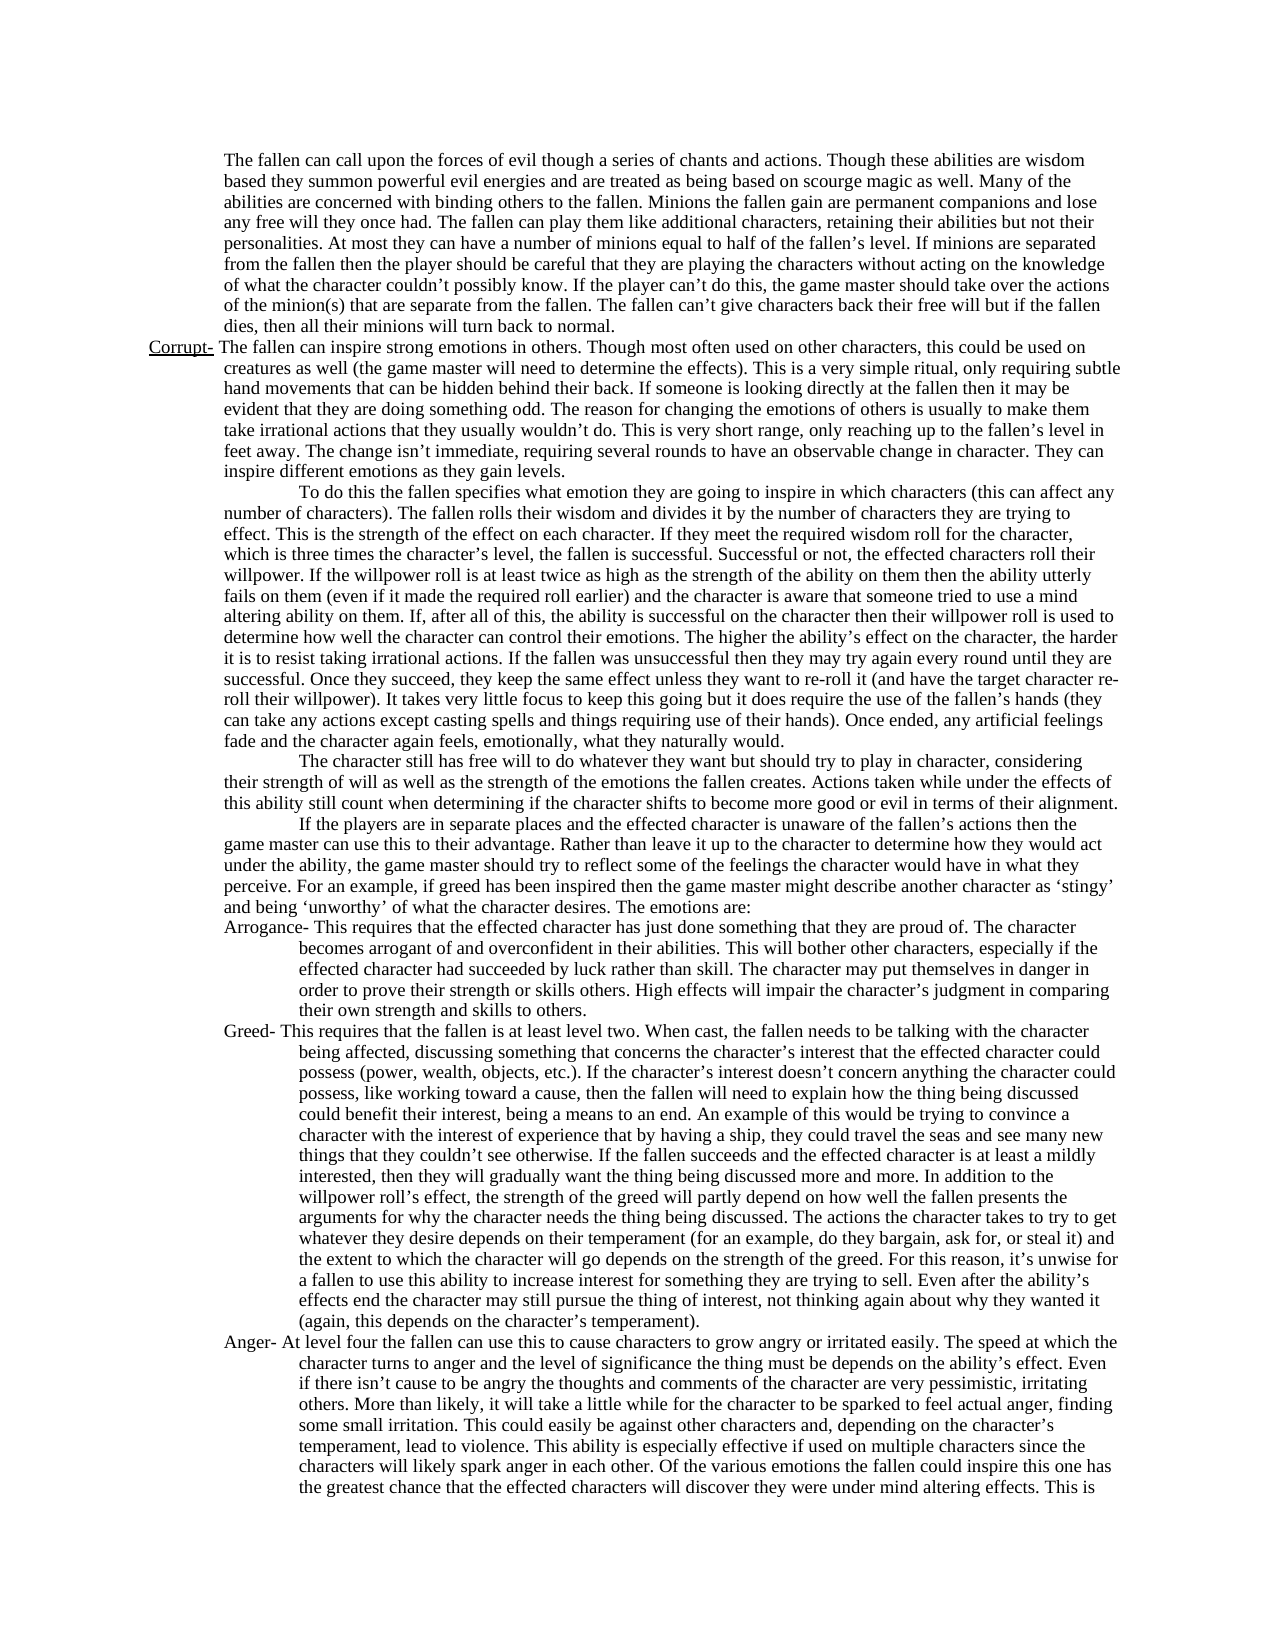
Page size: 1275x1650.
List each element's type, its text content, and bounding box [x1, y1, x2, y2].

text Arrogance- This requires that the effected character has just done something that they are proud of. The character becomes arrogant of and overconfident in their abilities. This will bother other characters, especially if the effected character had succeeded by luck rather than skill. The character may put themselves in danger in order to prove their strength or skills others. High effects will impair the character’s judgment in comparing their own strength and skills to others. [223, 917, 1122, 1021]
text If the players are in separate places and the effected character is unaware of the fallen’s actions then the game master can use this to their advantage. Rather than leave it up to the character to determine how they would act under the ability, the game master should try to reflect some of the feelings the character would have in what they perceive. For an example, if greed has been inspired then the game master might describe another character as ‘stingy’ and being ‘unworthy’ of what the character desires. The emotions are: [148, 813, 1122, 917]
text The character still has free will to do whatever they want but should try to play in character, considering their strength of will as well as the strength of the emotions the fallen creates. Actions taken while under the effects of this ability still count when determining if the character shifts to become more good or evil in terms of their alignment. [148, 751, 1122, 813]
text The fallen can call upon the forces of evil though a series of chants and actions. Though these abilities are wisdom based they summon powerful evil energies and are treated as being based on scourge magic as well. Many of the abilities are concerned with binding others to the fallen. Minions the fallen gain are permanent companions and lose any free will they once had. The fallen can play them like additional characters, retaining their abilities but not their personalities. At most they can have a number of minions equal to half of the fallen’s level. If minions are separated from the fallen then the player should be careful that they are playing the characters without acting on the knowledge of what the character couldn’t possibly know. If the player can’t do this, the game master should take over the actions of the minion(s) that are separate from the fallen. The fallen can’t give characters back their free will but if the fallen dies, then all their minions will turn back to normal. [148, 150, 1122, 337]
text Anger- At level four the fallen can use this to cause characters to grow angry or irritated easily. The speed at which the character turns to anger and the level of significance the thing must be depends on the ability’s effect. Even if there isn’t cause to be angry the thoughts and comments of the character are very pessimistic, irritating others. More than likely, it will take a little while for the character to be sparked to feel actual anger, finding some small irritation. This could easily be against other characters and, depending on the character’s temperament, lead to violence. This ability is especially effective if used on multiple characters since the characters will likely spark anger in each other. Of the various emotions the fallen could inspire this one has the greatest chance that the effected characters will discover they were under mind altering effects. This is [223, 1332, 1122, 1497]
text Corrupt- The fallen can inspire strong emotions in others. Though most often used on other characters, this could be used on creatures as well (the game master will need to determine the effects). This is a very simple ritual, only requiring subtle hand movements that can be hidden behind their back. If someone is looking directly at the fallen then it may be evident that they are doing something odd. The reason for changing the emotions of others is usually to make them take irrational actions that they usually wouldn’t do. This is very short range, only reaching up to the fallen’s level in feet away. The change isn’t immediate, requiring several rounds to have an observable change in character. They can inspire different emotions as they gain levels. [148, 337, 1122, 482]
text Greed- This requires that the fallen is at least level two. When cast, the fallen needs to be talking with the character being affected, discussing something that concerns the character’s interest that the effected character could possess (power, wealth, objects, etc.). If the character’s interest doesn’t concern anything the character could possess, like working toward a cause, then the fallen will need to explain how the thing being discussed could benefit their interest, being a means to an end. An example of this would be trying to convince a character with the interest of experience that by having a ship, they could travel the seas and see many new things that they couldn’t see otherwise. If the fallen succeeds and the effected character is at least a mildly interested, then they will gradually want the thing being discussed more and more. In addition to the willpower roll’s effect, the strength of the greed will partly depend on how well the fallen presents the arguments for why the character needs the thing being discussed. The actions the character takes to try to get whatever they desire depends on their temperament (for an example, do they bargain, ask for, or steal it) and the extent to which the character will go depends on the strength of the greed. For this reason, it’s unwise for a fallen to use this ability to increase interest for something they are trying to sell. Even after the ability’s effects end the character may still pursue the thing of interest, not thinking again about why they wanted it (again, this depends on the character’s temperament). [223, 1021, 1122, 1332]
text To do this the fallen specifies what emotion they are going to inspire in which characters (this can affect any number of characters). The fallen rolls their wisdom and divides it by the number of characters they are trying to effect. This is the strength of the effect on each character. If they meet the required wisdom roll for the character, which is three times the character’s level, the fallen is successful. Successful or not, the effected characters roll their willpower. If the willpower roll is at least twice as high as the strength of the ability on them then the ability utterly fails on them (even if it made the required roll earlier) and the character is aware that someone tried to use a mind altering ability on them. If, after all of this, the ability is successful on the character then their willpower roll is used to determine how well the character can control their emotions. The higher the ability’s effect on the character, the harder it is to resist taking irrational actions. If the fallen was unsuccessful then they may try again every round until they are successful. Once they succeed, they keep the same effect unless they want to re-roll it (and have the target character re-roll their willpower). It takes very little focus to keep this going but it does require the use of the fallen’s hands (they can take any actions except casting spells and things requiring use of their hands). Once ended, any artificial feelings fade and the character again feels, emotionally, what they naturally would. [148, 482, 1122, 751]
